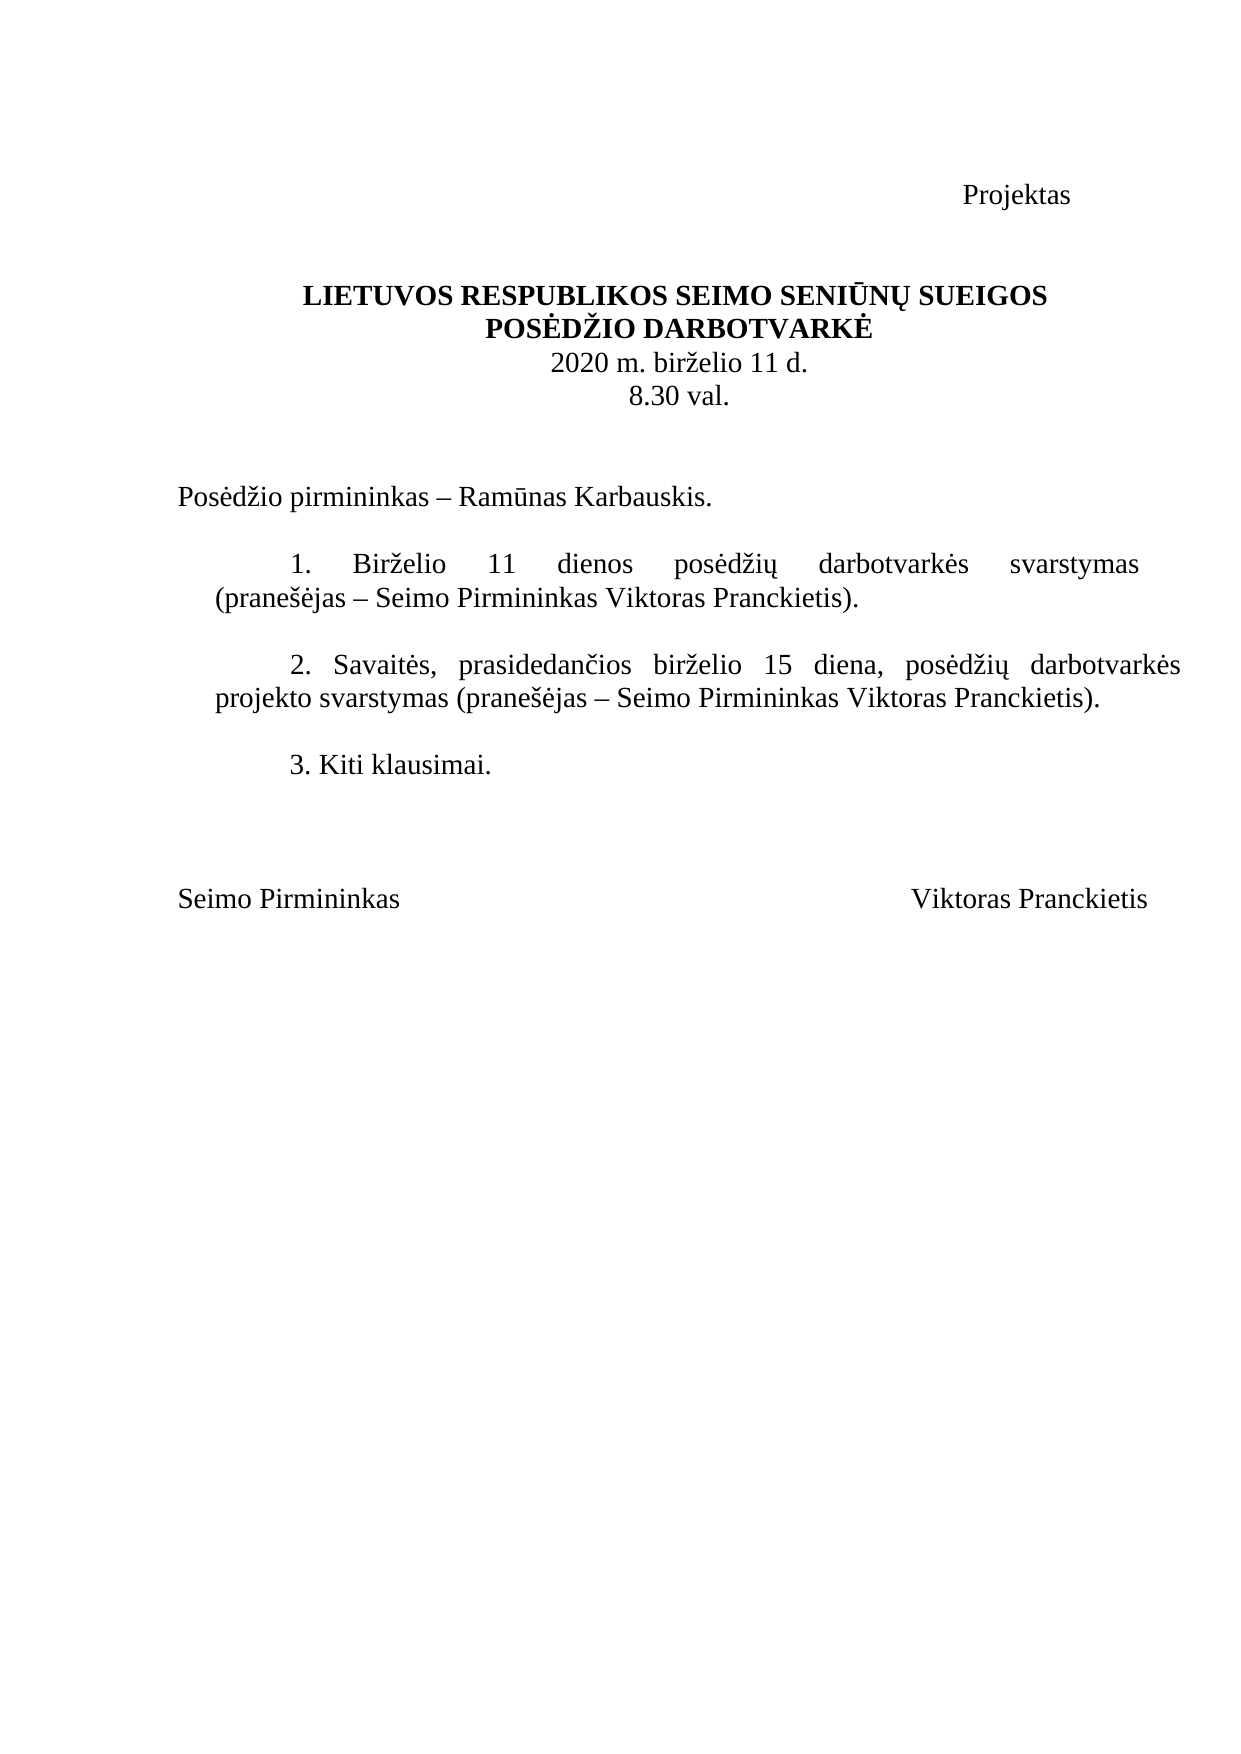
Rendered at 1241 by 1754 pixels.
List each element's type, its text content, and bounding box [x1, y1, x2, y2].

text Seimo Pirmininkas Viktoras Pranckietis [177, 882, 1181, 915]
text 2020 m. birželio 11 d. [177, 345, 1181, 378]
text Posėdžio pirmininkas – Ramūnas Karbauskis. [177, 479, 1181, 513]
text 1. Birželio 11 dienos posėdžių darbotvarkės svarstymas (pranešėjas – Seimo Pirmininkas Viktoras Pranckietis). [215, 546, 1181, 613]
text LIETUVOS RESPUBLIKOS SEIMO SENIŪNŲ SUEIGOS [177, 278, 1181, 311]
text 8.30 val. [177, 378, 1181, 412]
text 2. Savaitės, prasidedančios birželio 15 diena, posėdžių darbotvarkės projekto svarstymas (pranešėjas – Seimo Pirmininkas Viktoras Pranckietis). [215, 647, 1181, 714]
text 3. Kiti klausimai. [214, 747, 1181, 781]
text Projektas [852, 177, 1181, 211]
text POSĖDŽIO DARBOTVARKĖ [177, 311, 1181, 345]
